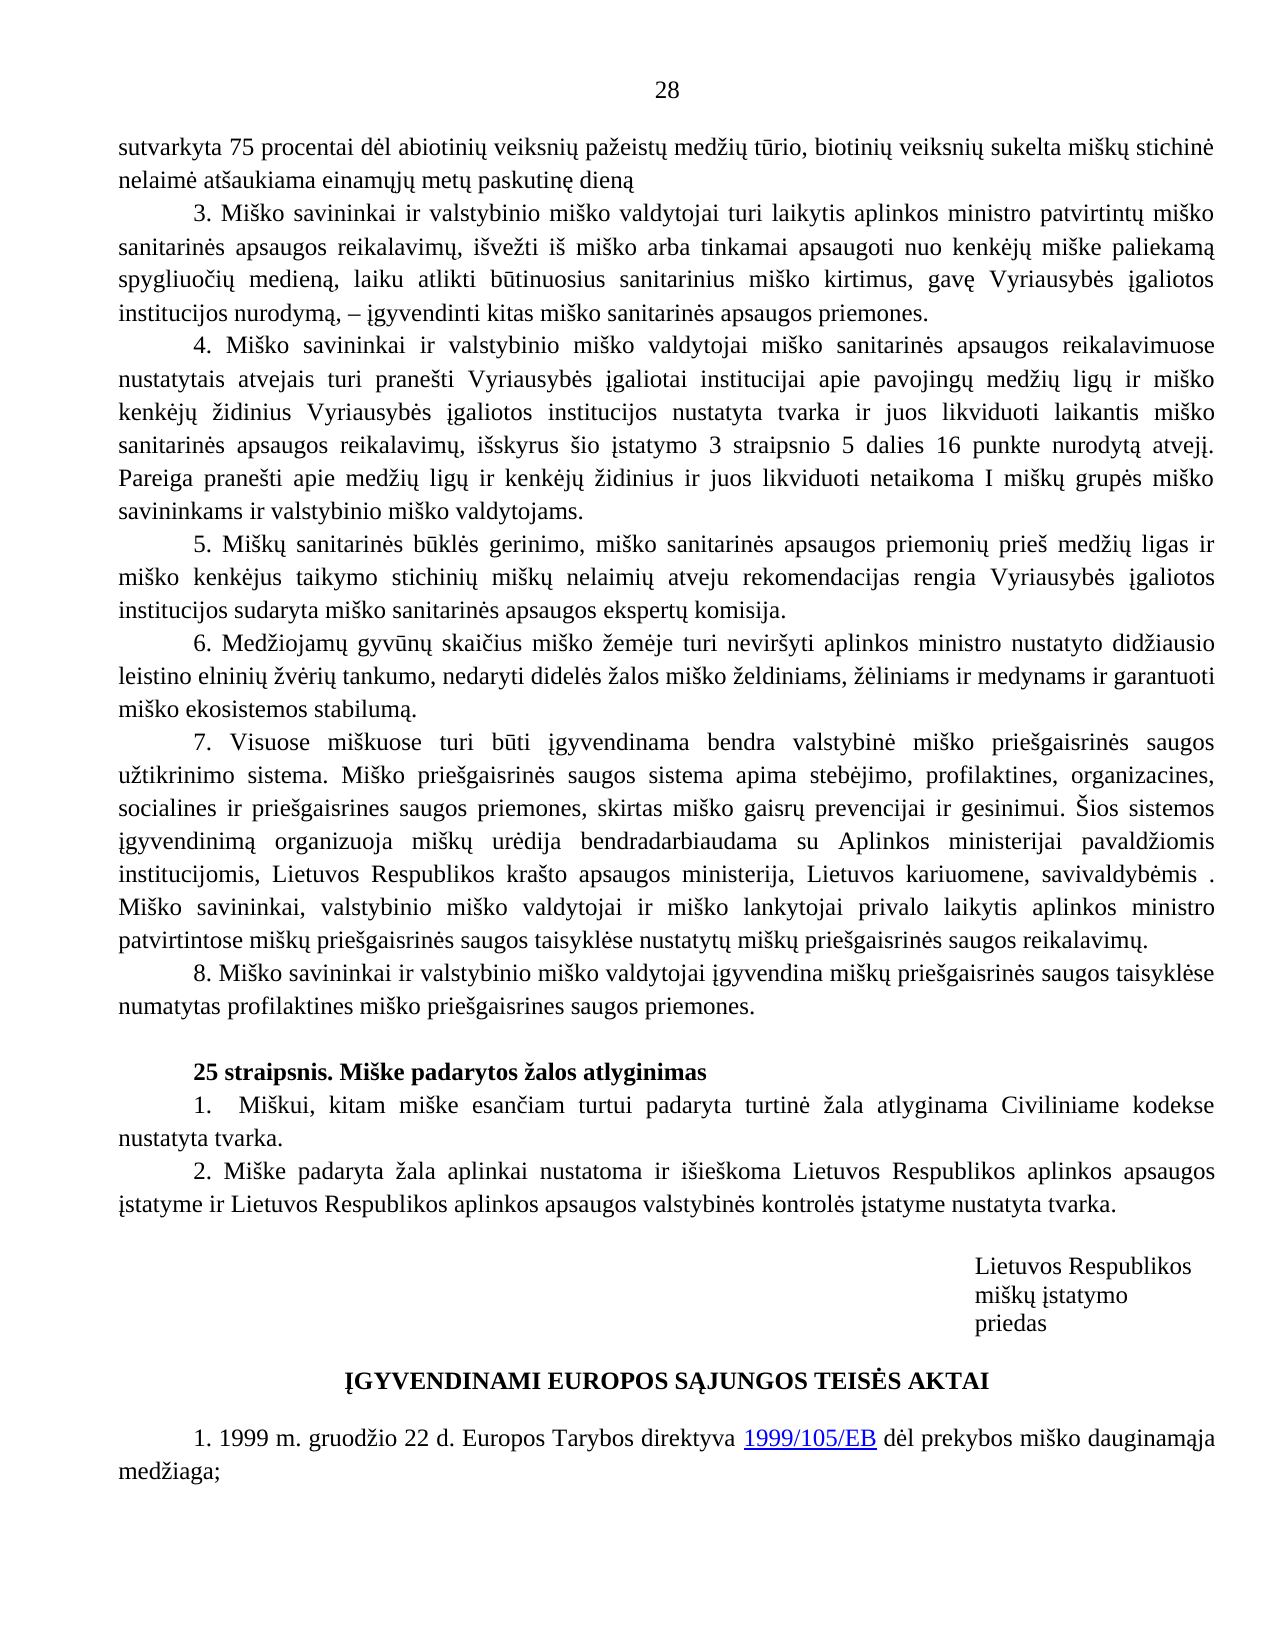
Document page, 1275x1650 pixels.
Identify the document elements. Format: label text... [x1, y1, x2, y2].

text 1. 1999 m. gruodžio 22 d. Europos Tarybos direktyva 1999/105/EB dėl prekybos miško dauginamąja medžiaga; [118, 1423, 1216, 1485]
text 25 straipsnis. Miške padarytos žalos atlyginimas [118, 1057, 1216, 1086]
text miškų įstatymo [709, 1280, 1216, 1308]
text priedas [709, 1308, 1216, 1337]
text 7. Visuose miškuose turi būti įgyvendinama bendra valstybinė miško priešgaisrinės saugos užtikrinimo sistema. Miško priešgaisrinės saugos sistema apima stebėjimo, profilaktines, organizacines, socialines ir priešgaisrines saugos priemones, skirtas miško gaisrų prevencijai ir gesinimui. Šios sistemos įgyvendinimą organizuoja miškų urėdija bendradarbiaudama su Aplinkos ministerijai pavaldžiomis institucijomis, Lietuvos Respublikos krašto apsaugos ministerija, Lietuvos kariuomene, savivaldybėmis . Miško savininkai, valstybinio miško valdytojai ir miško lankytojai privalo laikytis aplinkos ministro patvirtintose miškų priešgaisrinės saugos taisyklėse nustatytų miškų priešgaisrinės saugos reikalavimų. [118, 727, 1216, 954]
text ĮGYVENDINAMI EUROPOS SĄJUNGOS TEISĖS AKTAI [118, 1366, 1216, 1395]
text sutvarkyta 75 procentai dėl abiotinių veiksnių pažeistų medžių tūrio, biotinių veiksnių sukelta miškų stichinė nelaimė atšaukiama einamųjų metų paskutinę dieną [118, 132, 1216, 194]
text 3. Miško savininkai ir valstybinio miško valdytojai turi laikytis aplinkos ministro patvirtintų miško sanitarinės apsaugos reikalavimų, išvežti iš miško arba tinkamai apsaugoti nuo kenkėjų miške paliekamą spygliuočių medieną, laiku atlikti būtinuosius sanitarinius miško kirtimus, gavę Vyriausybės įgaliotos institucijos nurodymą, – įgyvendinti kitas miško sanitarinės apsaugos priemones. [118, 198, 1216, 326]
text 8. Miško savininkai ir valstybinio miško valdytojai įgyvendina miškų priešgaisrinės saugos taisyklėse numatytas profilaktines miško priešgaisrines saugos priemones. [118, 958, 1216, 1020]
text 6. Medžiojamų gyvūnų skaičius miško žemėje turi neviršyti aplinkos ministro nustatyto didžiausio leistino elninių žvėrių tankumo, nedaryti didelės žalos miško želdiniams, žėliniams ir medynams ir garantuoti miško ekosistemos stabilumą. [118, 628, 1216, 723]
text 5. Miškų sanitarinės būklės gerinimo, miško sanitarinės apsaugos priemonių prieš medžių ligas ir miško kenkėjus taikymo stichinių miškų nelaimių atveju rekomendacijas rengia Vyriausybės įgaliotos institucijos sudaryta miško sanitarinės apsaugos ekspertų komisija. [118, 529, 1216, 623]
text 2. Miške padaryta žala aplinkai nustatoma ir išieškoma Lietuvos Respublikos aplinkos apsaugos įstatyme ir Lietuvos Respublikos aplinkos apsaugos valstybinės kontrolės įstatyme nustatyta tvarka. [118, 1156, 1216, 1218]
text Lietuvos Respublikos [709, 1251, 1216, 1280]
text 1. Miškui, kitam miške esančiam turtui padaryta turtinė žala atlyginama Civiliniame kodekse nustatyta tvarka. [118, 1090, 1216, 1152]
text 4. Miško savininkai ir valstybinio miško valdytojai miško sanitarinės apsaugos reikalavimuose nustatytais atvejais turi pranešti Vyriausybės įgaliotai institucijai apie pavojingų medžių ligų ir miško kenkėjų židinius Vyriausybės įgaliotos institucijos nustatyta tvarka ir juos likviduoti laikantis miško sanitarinės apsaugos reikalavimų, išskyrus šio įstatymo 3 straipsnio 5 dalies 16 punkte nurodytą atvejį. Pareiga pranešti apie medžių ligų ir kenkėjų židinius ir juos likviduoti netaikoma I miškų grupės miško savininkams ir valstybinio miško valdytojams. [118, 331, 1216, 524]
